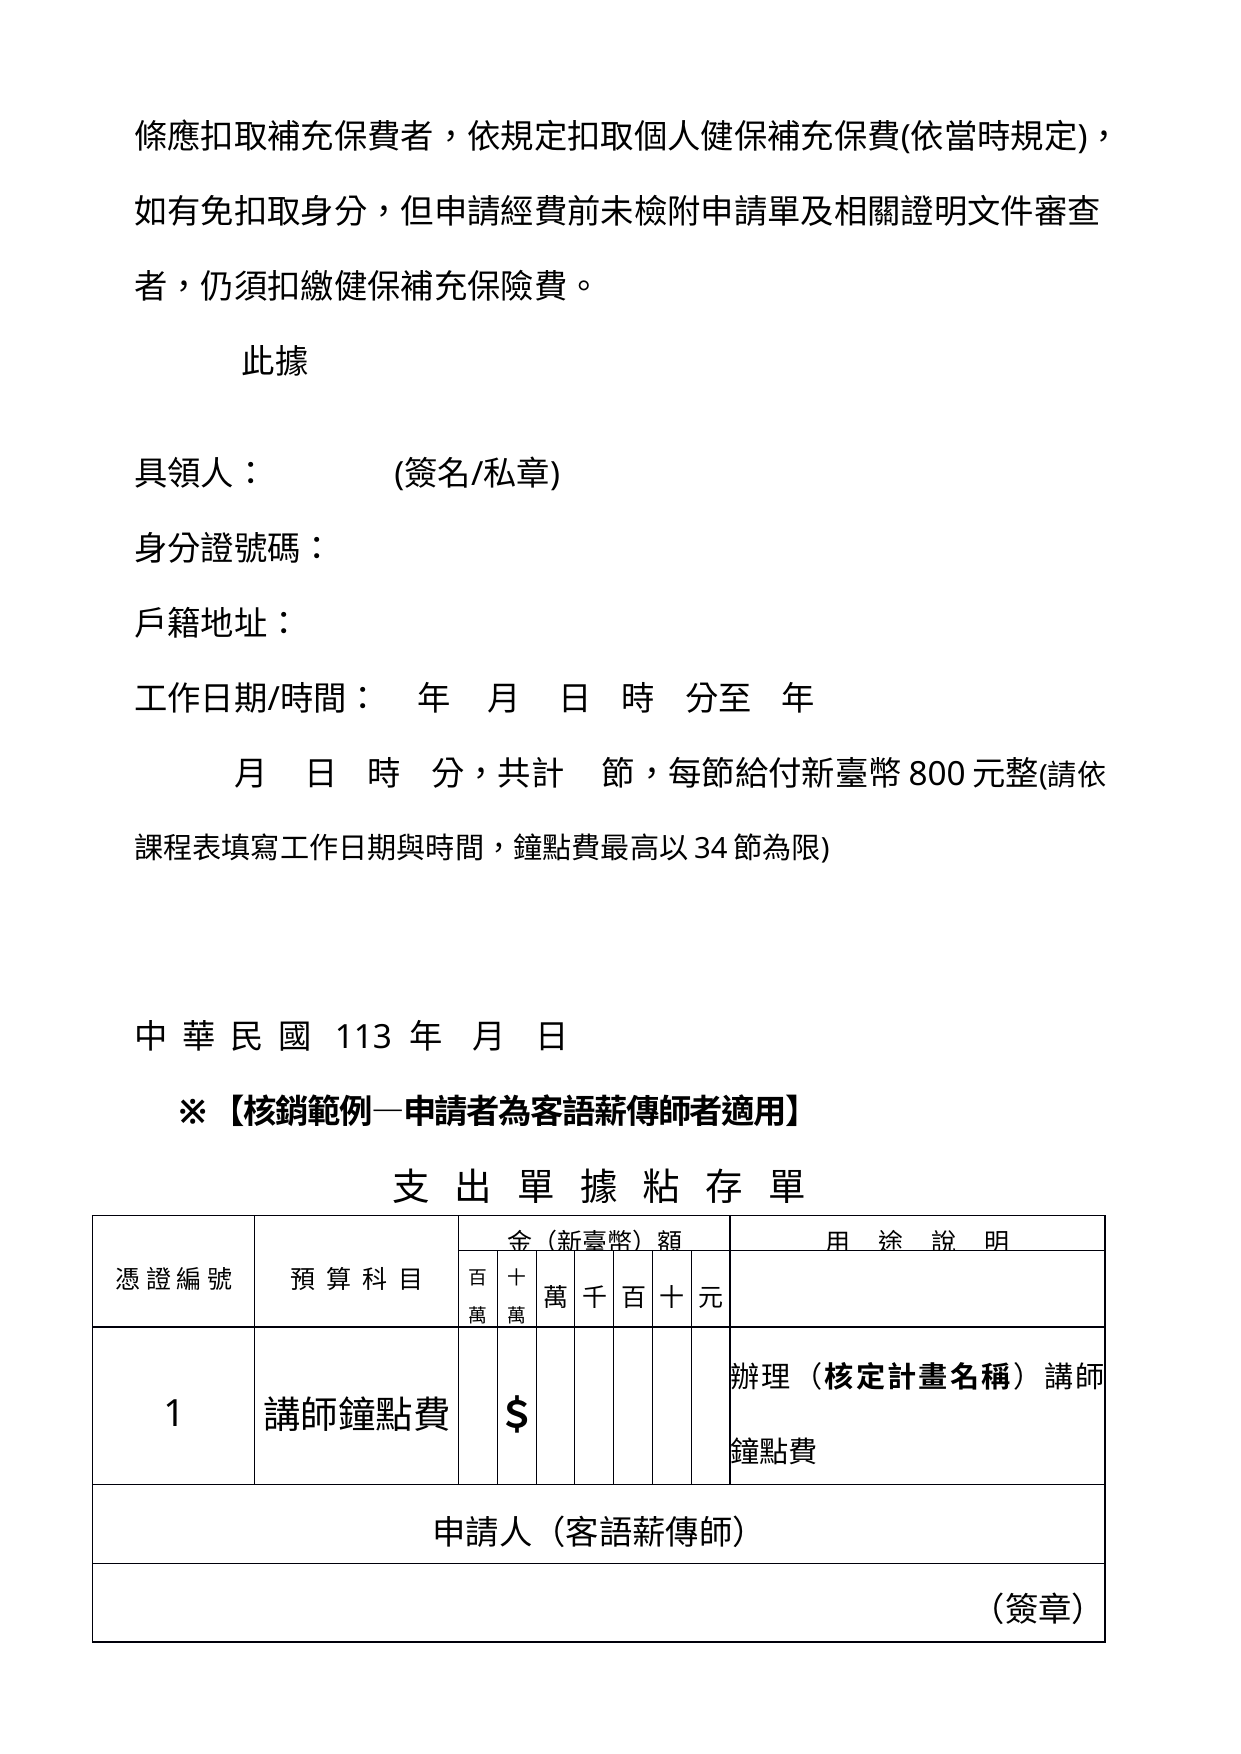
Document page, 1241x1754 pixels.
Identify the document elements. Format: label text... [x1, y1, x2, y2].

text 此據 [75, 315, 1122, 390]
table_cell 辦理（核定計畫名稱）講師鐘點費 [731, 1328, 1104, 1483]
table_cell [537, 1328, 574, 1483]
text 戶籍地址： [134, 577, 1122, 652]
table_header 預 算 科 目 [255, 1216, 458, 1326]
text 中 華 民 國 113 年 月 日 [134, 990, 1122, 1065]
table_cell [614, 1328, 652, 1483]
table_cell [731, 1251, 1104, 1326]
text 支 出 單 據 粘 存 單 [75, 1140, 1122, 1215]
table_cell （簽章） [93, 1564, 1104, 1641]
text 工作日期/時間： 年 月 日 時 分至 年 [134, 652, 1123, 727]
table_cell 講師鐘點費 [255, 1328, 458, 1483]
table_cell 千 [575, 1251, 613, 1326]
table_cell [692, 1328, 729, 1483]
table_header 金（新臺幣）額 [459, 1216, 729, 1250]
text 身分證號碼： [134, 502, 1122, 577]
table_cell 百 萬 [459, 1251, 497, 1326]
table_cell 萬 [537, 1251, 574, 1326]
table_cell [653, 1328, 691, 1483]
text 具領人： (簽名/私章) [134, 427, 1122, 502]
table_cell 十 萬 [498, 1251, 536, 1326]
text 月 日 時 分，共計 節，每節給付新臺幣800元整(請依課程表填寫工作日期與時間，鐘點費最高以34節為限) [134, 727, 1123, 877]
table_header 憑 證 編 號 [93, 1216, 254, 1326]
table_cell 申請人（客語薪傳師） [93, 1485, 1104, 1562]
table_cell 元 [692, 1251, 729, 1326]
table_cell 百 [614, 1251, 652, 1326]
table_cell [575, 1328, 613, 1483]
table_header 用 途 說 明 [731, 1216, 1104, 1250]
table_cell [459, 1328, 497, 1483]
text ※【核銷範例—申請者為客語薪傳師者適用】 [75, 1065, 1122, 1140]
table_cell ＄ [498, 1328, 536, 1483]
table_cell 1 [93, 1328, 254, 1483]
table_cell 十 [653, 1251, 691, 1326]
text 條應扣取補充保費者，依規定扣取個人健保補充保費(依當時規定)，如有免扣取身分，但申請經費前未檢附申請單及相關證明文件審查者，仍須扣繳健保補充保險費。 [134, 90, 1122, 315]
